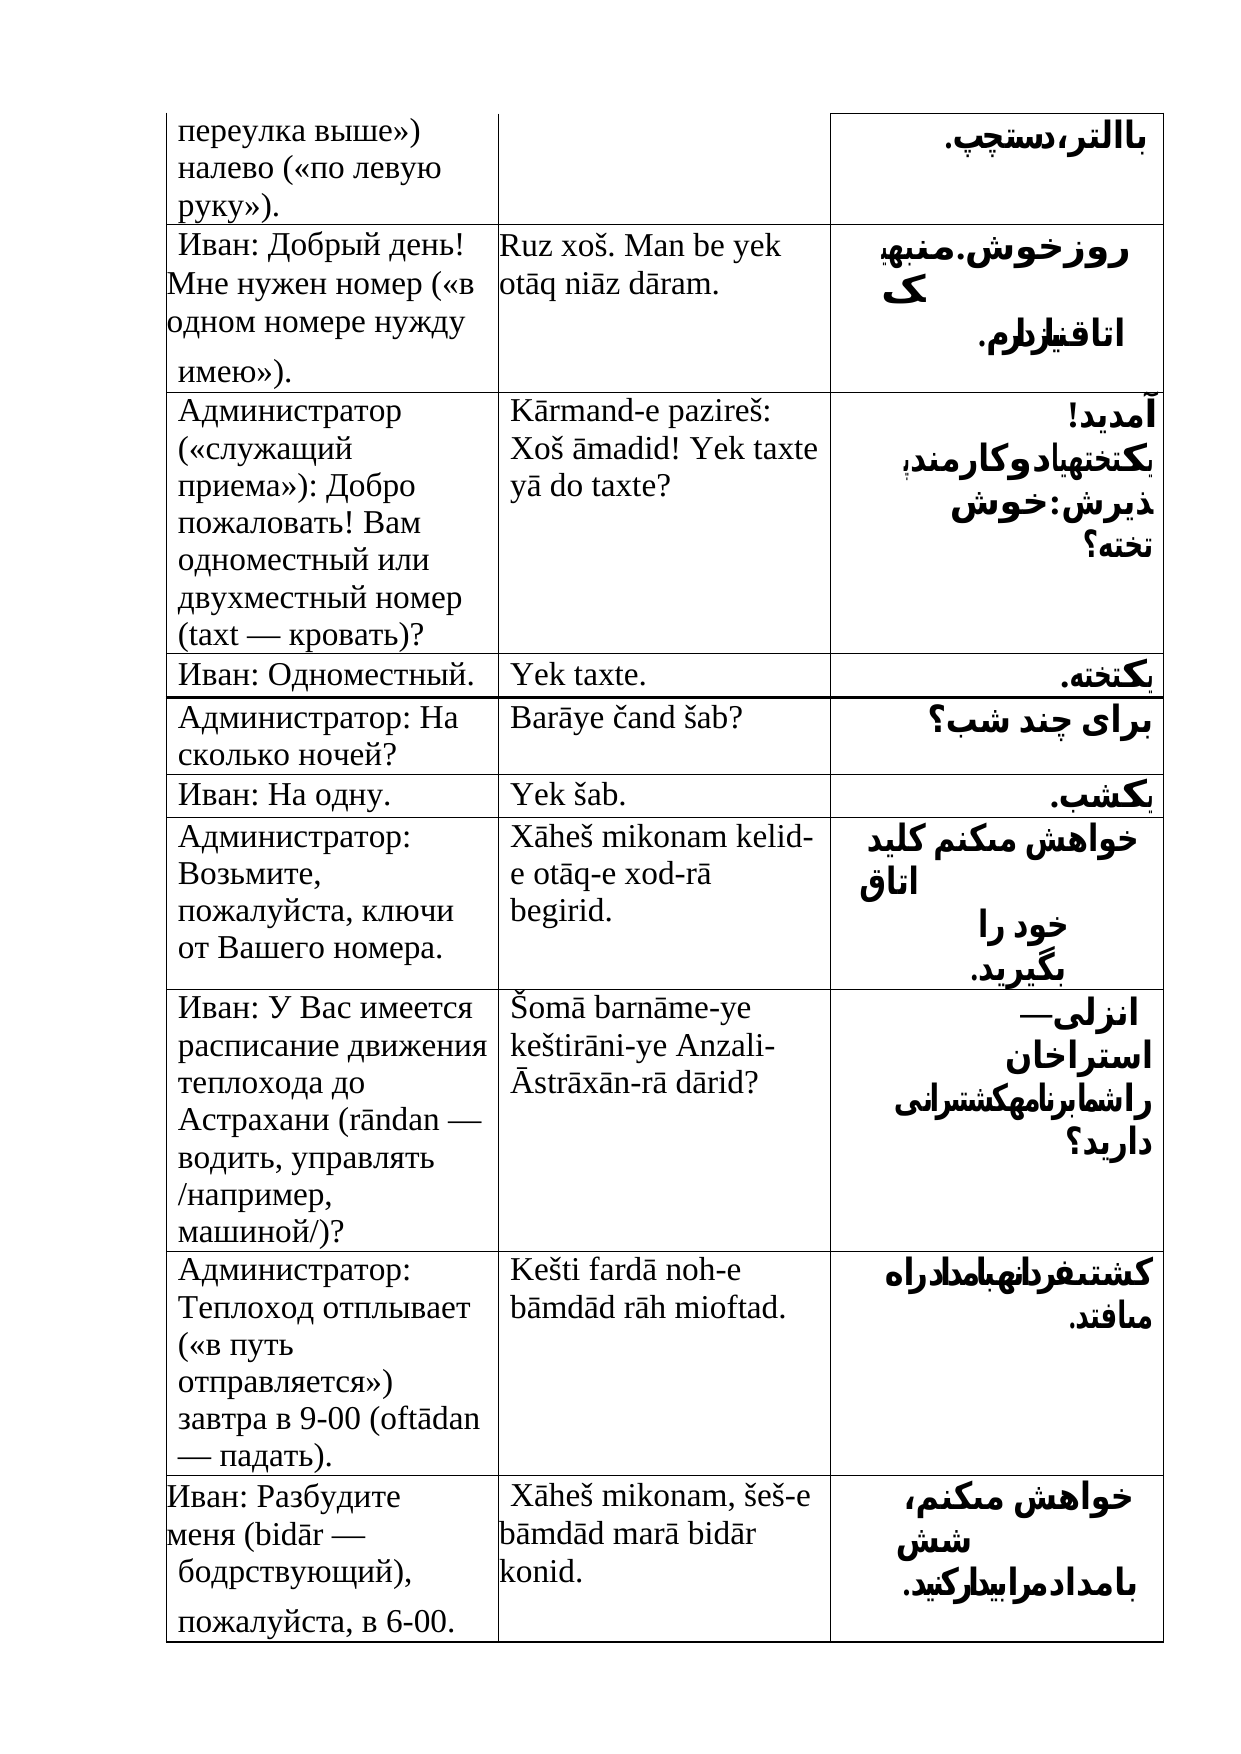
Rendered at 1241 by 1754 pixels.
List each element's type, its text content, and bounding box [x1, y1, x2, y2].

table_cell روزخوش.منبهيک اتاقنياز دارم. [831, 225, 1163, 354]
table_cell двухместный номер [167, 579, 498, 616]
table_cell имею»). [167, 354, 498, 392]
table_cell [499, 1604, 830, 1641]
table_cell begirid. [499, 893, 830, 930]
table_cell налево («по левую [167, 150, 498, 187]
table_cell [499, 542, 830, 579]
table_cell Администратор: [167, 1252, 498, 1289]
table_cell [499, 1326, 830, 1363]
table_cell Kārmand-e pazireš: [499, 393, 830, 430]
table_cell [499, 1176, 830, 1213]
table_cell آمديد!يکتختهيادوكارمندپذيرش:خوش تخته؟ [831, 393, 1163, 653]
table_cell Xoš āmadid! Yek taxte [499, 430, 830, 467]
table_cell Ruz xoš. Man be yek otāq niāz dāram. [499, 225, 830, 354]
table_cell يکتخته. [831, 654, 1163, 696]
table_cell переулка выше») [167, 113, 498, 150]
table_cell bāmdād rāh miоftad. [499, 1289, 830, 1326]
table_cell Xāheš mikonam kelid- [499, 818, 830, 855]
table_cell — падать). [167, 1438, 498, 1475]
table_cell [831, 354, 1163, 392]
table_cell [499, 1139, 830, 1176]
table_cell yā do taxte? [499, 467, 830, 504]
table_cell /например, [167, 1176, 498, 1213]
table_cell пожалуйста, в 6-00. [167, 1604, 498, 1641]
table_cell приема»): Добро [167, 467, 498, 504]
table_cell [499, 187, 830, 224]
table_cell [499, 1102, 830, 1139]
table_cell пожаловать! Вам [167, 505, 498, 542]
table_cell Yek šab. [499, 775, 830, 817]
table_cell Теплоход отплывает [167, 1289, 498, 1326]
table_cell [499, 579, 830, 616]
table_cell e otāq-e xod-rā [499, 855, 830, 893]
table_cell [499, 354, 830, 392]
table_cell Иван: Добрый день! Мне нужен номер («в одном номере нужду [167, 225, 498, 354]
table_cell расписание движения [167, 1027, 498, 1064]
table_cell (taxt — кровать)? [167, 616, 498, 653]
table_cell («служащий [167, 430, 498, 467]
table_cell [499, 1401, 830, 1438]
table_cell («в путь [167, 1326, 498, 1363]
table_cell Иван: У Вас имеется [167, 990, 498, 1027]
table_cell Šomā barnāme-ye [499, 990, 830, 1027]
table_cell [499, 150, 830, 187]
table_cell Астрахани (rāndan — [167, 1102, 498, 1139]
table_cell خواھش مىكنم كليد اتاق خود را بگيريد. [831, 818, 1163, 989]
table_cell [499, 505, 830, 542]
table_cell руку»). [167, 187, 498, 224]
table_cell [499, 113, 830, 150]
table_cell Администратор: [167, 818, 498, 855]
table_cell Āstrāxān-rā dārid? [499, 1065, 830, 1102]
table_cell завтра в 9-00 (oftādan [167, 1401, 498, 1438]
table_cell [499, 1213, 830, 1251]
table_cell انزلى—استراخان راشمابرنامهكشتٮرانى داريد؟ [831, 990, 1163, 1251]
table_cell теплохода до [167, 1065, 498, 1102]
table_header براى چند شب؟ [831, 699, 1163, 774]
table_cell Aдминистратор [167, 393, 498, 430]
table_cell [499, 616, 830, 653]
table_cell keštirāni-ye Anzali- [499, 1027, 830, 1064]
table_cell يکشب. [831, 775, 1163, 817]
table_header Администратор: На сколько ночей? [167, 699, 498, 774]
table_cell одноместный или [167, 542, 498, 579]
table_cell Иван: На одну. [167, 775, 498, 817]
table_cell водить, управлять [167, 1139, 498, 1176]
table_cell [831, 1604, 1163, 1641]
table_cell خواھش مىكنم، شش بامدادمرابيداركنيد. [831, 1476, 1163, 1604]
table_cell Иван: Разбудите меня (bidār — бодрствующий), [167, 1476, 498, 1604]
table_cell Yek taxte. [499, 654, 830, 696]
table_cell Xāheš mikonam, šeš-e bāmdād marā bidār konid. [499, 1476, 830, 1604]
table_cell пожалуйста, ключи [167, 893, 498, 930]
table_header Barāye čand šab? [499, 699, 830, 774]
table_cell [499, 1363, 830, 1401]
table_cell كشتىفردانهبامدادراه مىافتد. [831, 1252, 1163, 1475]
table_cell [499, 1438, 830, 1475]
table_cell Возьмите, [167, 855, 498, 893]
table_cell отправляется») [167, 1363, 498, 1401]
table_cell باالتر،دستچپ. [831, 114, 1163, 224]
table_cell [499, 930, 830, 989]
table_cell от Вашего номера. [167, 930, 498, 989]
table_cell машиной/)? [167, 1213, 498, 1251]
table_cell Иван: Одноместный. [167, 654, 498, 696]
table_cell Kešti fardā noh-e [499, 1252, 830, 1289]
